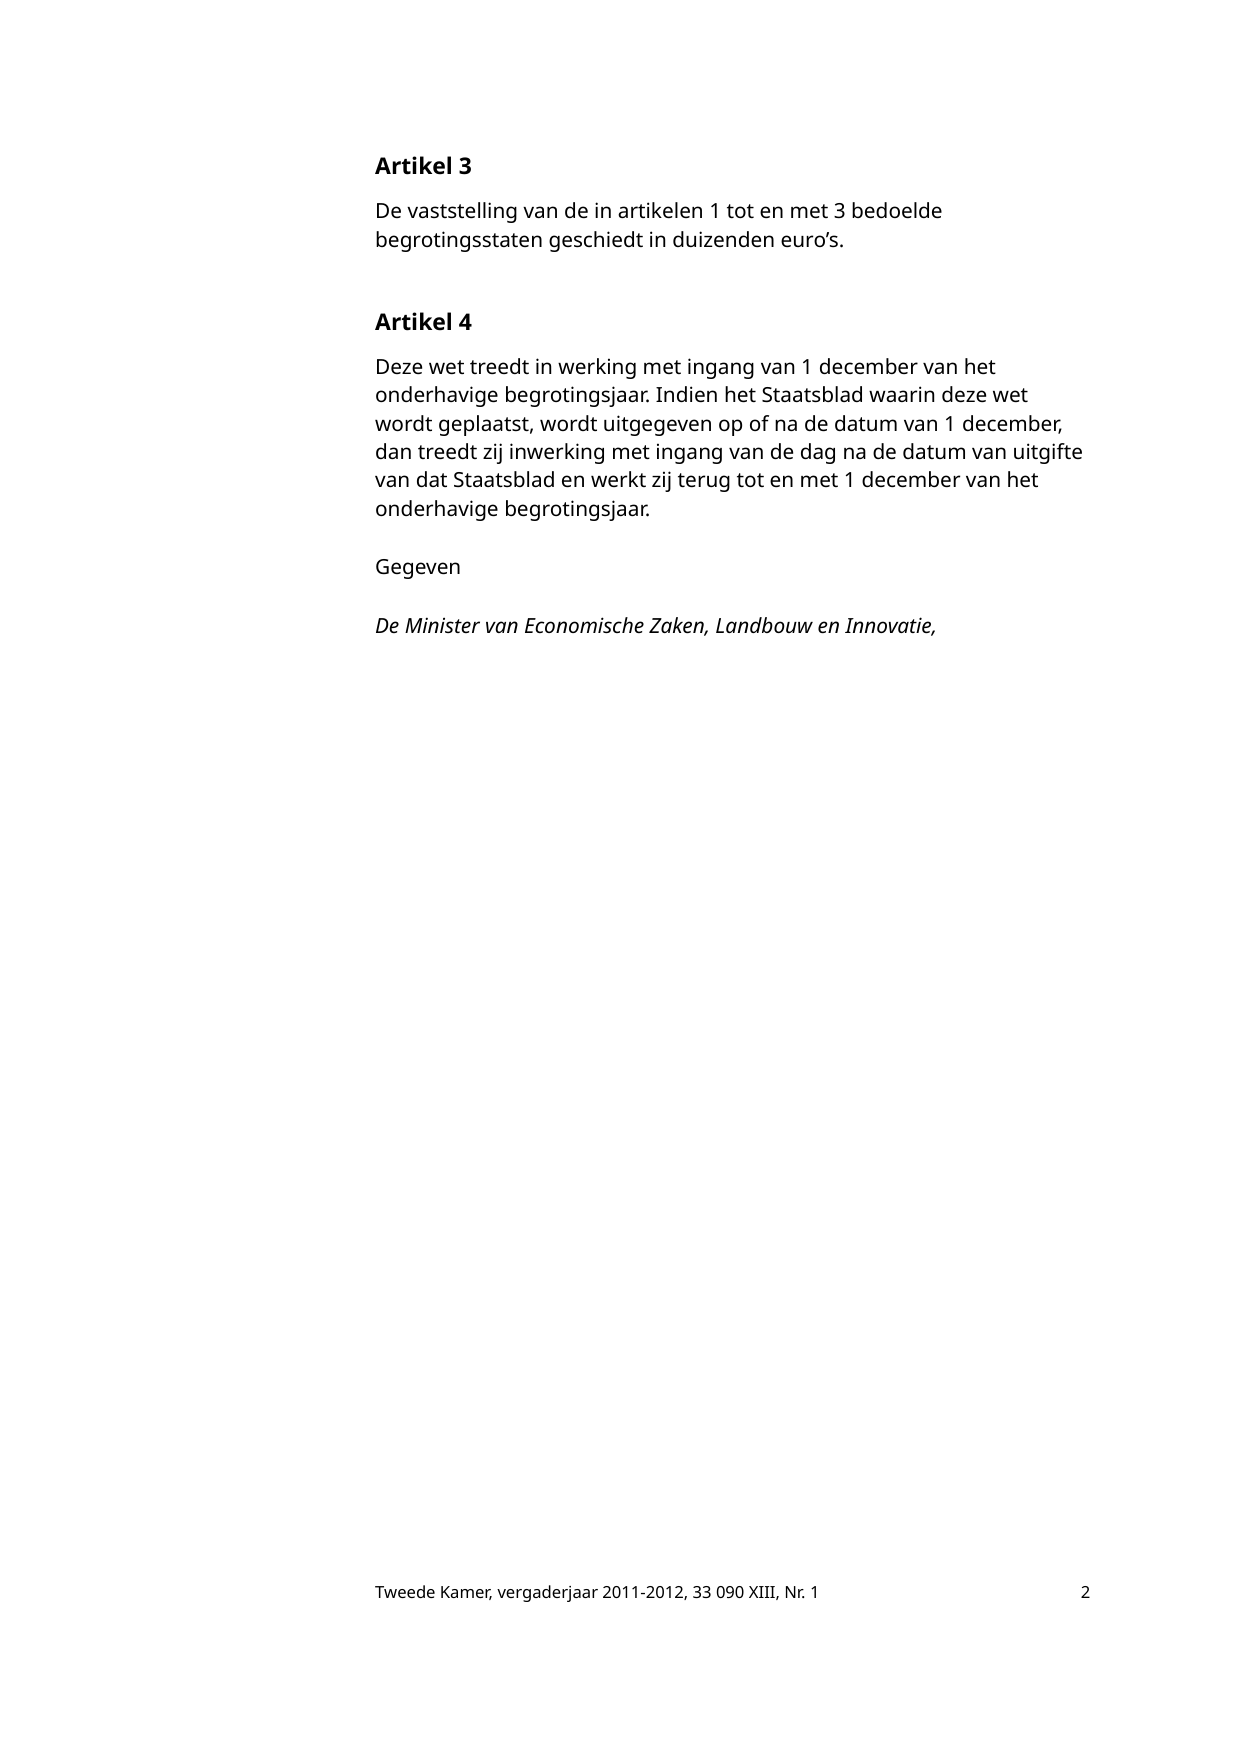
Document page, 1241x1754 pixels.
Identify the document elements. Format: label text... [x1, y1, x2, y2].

subtitle Artikel 3 [375, 150, 1090, 181]
text Gegeven [375, 552, 1090, 581]
text De vaststelling van de in artikelen 1 tot en met 3 bedoelde begrotingsstaten geschiedt in duizenden euro’s. [375, 196, 1090, 253]
text Deze wet treedt in werking met ingang van 1 december van het onderhavige begrotingsjaar. Indien het Staatsblad waarin deze wet wordt geplaatst, wordt uitgegeven op of na de datum van 1 december, dan treedt zij inwerking met ingang van de dag na de datum van uitgifte van dat Staatsblad en werkt zij terug tot en met 1 december van het onderhavige begrotingsjaar. [375, 352, 1090, 522]
subtitle Artikel 4 [375, 306, 1090, 337]
text De Minister van Economische Zaken, Landbouw en Innovatie, [375, 611, 1090, 639]
